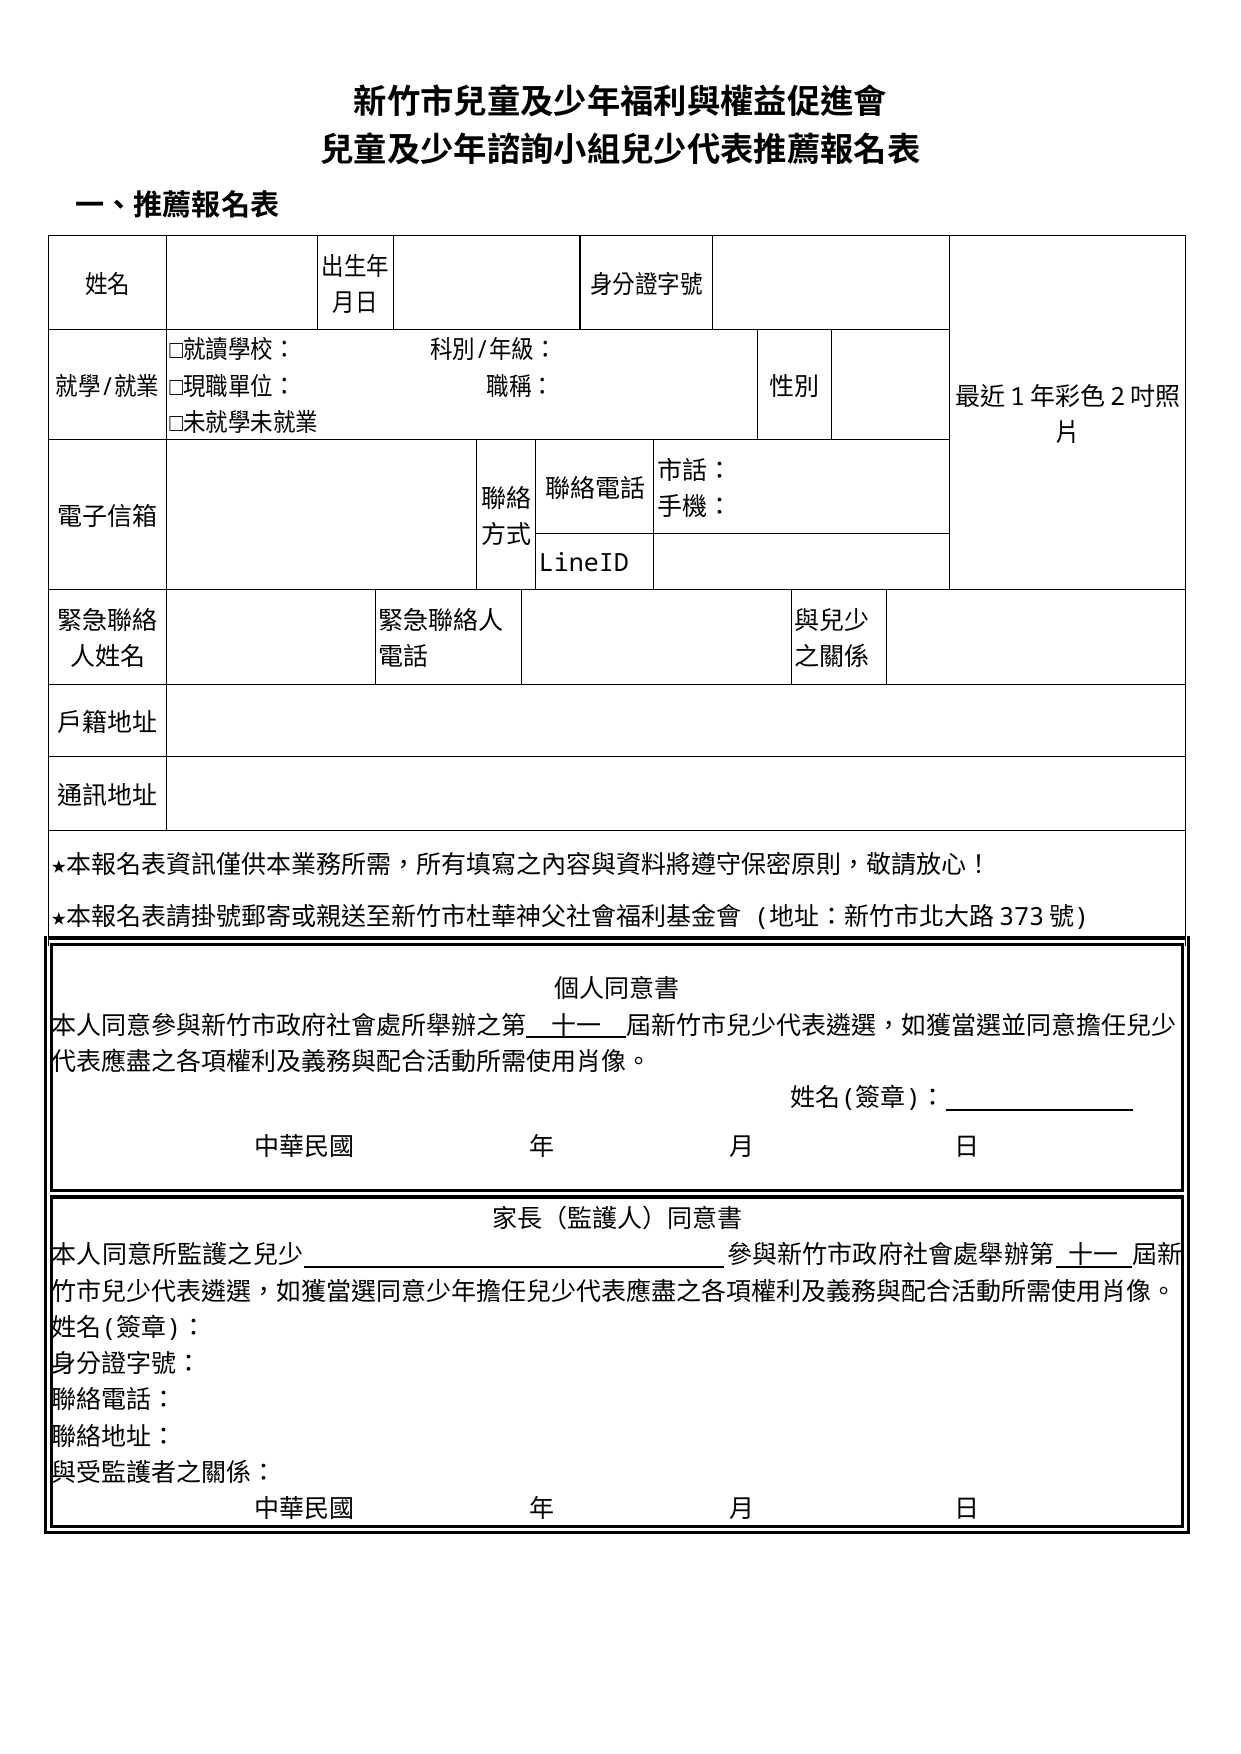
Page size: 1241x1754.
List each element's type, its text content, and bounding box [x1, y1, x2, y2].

table_cell LineID [536, 534, 653, 589]
table_cell ★本報名表資訊僅供本業務所需，所有填寫之內容與資料將遵守保密原則，敬請放心！ ★本報名表請掛號郵寄或親送至新竹市杜華神父社會福利基金會 (地址：新竹市北大路373號) [49, 831, 1185, 936]
text 兒童及少年諮詢小組兒少代表推薦報名表 [75, 123, 1165, 171]
table_cell 聯絡電話 [536, 440, 653, 533]
table_cell 緊急聯絡人姓名 [49, 590, 166, 683]
table_header [167, 236, 317, 329]
table_cell [167, 440, 476, 589]
table_cell [522, 590, 791, 683]
table_cell 就學/就業 [49, 330, 166, 439]
table_cell 電子信箱 [49, 440, 166, 589]
table_cell 市話： 手機： [654, 440, 949, 533]
table_header 最近1年彩色2吋照片 [950, 236, 1185, 589]
table_header [394, 236, 579, 329]
table_cell 通訊地址 [49, 757, 166, 830]
table_header 出生年月日 [318, 236, 393, 329]
table_cell [832, 330, 949, 439]
table_cell 家長（監護人）同意書 本人同意所監護之兒少 參與新竹市政府社會處舉辦第 十一 屆新竹市兒少代表遴選，如獲當選同意少年擔任兒少代表應盡之各項權利及義務與配合活動所需使用肖像。 姓名(簽章)： 身分證字號： 聯絡電話： 聯絡地址： 與受監護者之關係： 中華民國 年 月 日 [48, 1189, 1185, 1525]
table_cell 聯絡 方式 [477, 440, 535, 589]
text 新竹市兒童及少年福利與權益促進會 [75, 75, 1165, 123]
table_cell [654, 534, 949, 589]
table_cell □就讀學校： 科別/年級： □現職單位： 職稱： □未就學未就業 [167, 330, 757, 439]
table_header [713, 236, 949, 329]
table_header 身分證字號 [581, 236, 712, 329]
table_cell 戶籍地址 [49, 685, 166, 756]
table_cell [887, 590, 1185, 683]
table_cell 緊急聯絡人電話 [376, 590, 521, 683]
table_cell 與兒少之關係 [792, 590, 886, 683]
table_cell [167, 757, 1185, 830]
table_cell 性別 [758, 330, 831, 439]
table_header 姓名 [49, 236, 166, 329]
table_cell [167, 590, 375, 683]
table_cell 個人同意書 本人同意參與新竹市政府社會處所舉辦之第 十一 屆新竹市兒少代表遴選，如獲當選並同意擔任兒少代表應盡之各項權利及義務與配合活動所需使用肖像。 姓名(簽章)： 中華民國 年 月 日 [49, 940, 1185, 1189]
table_cell [167, 685, 1185, 756]
subtitle 一、推薦報名表 [75, 182, 1165, 224]
